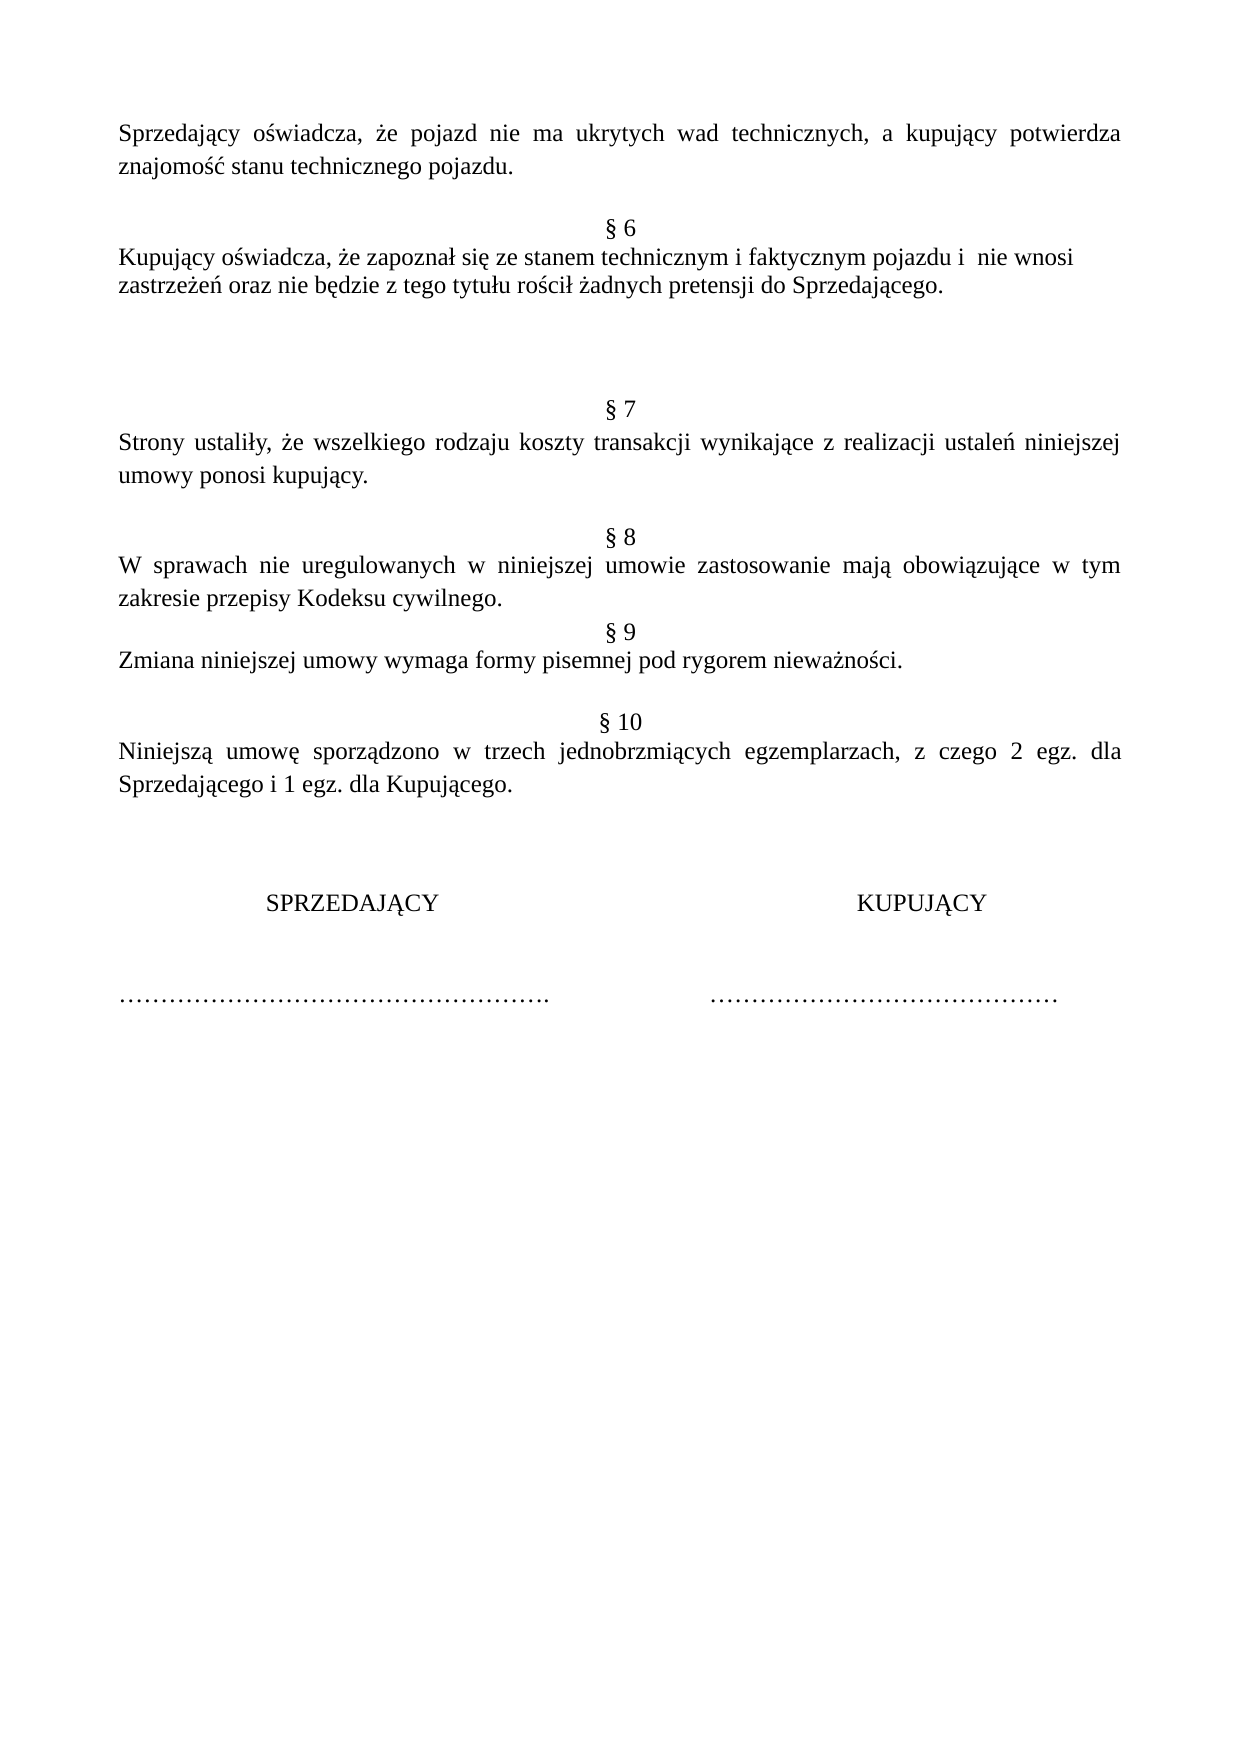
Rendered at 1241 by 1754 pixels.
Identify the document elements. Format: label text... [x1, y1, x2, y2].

text Niniejszą umowę sporządzono w trzech jednobrzmiących egzemplarzach, z czego 2 egz. dla Sprzedającego i 1 egz. dla Kupującego. [118, 736, 1122, 798]
text W sprawach nie uregulowanych w niniejszej umowie zastosowanie mają obowiązujące w tym zakresie przepisy Kodeksu cywilnego. [118, 551, 1122, 612]
text Sprzedający oświadcza, że pojazd nie ma ukrytych wad technicznych, a kupujący potwierdza znajomość stanu technicznego pojazdu. [118, 118, 1122, 180]
text Strony ustaliły, że wszelkiego rodzaju koszty transakcji wynikające z realizacji ustaleń niniejszej umowy ponosi kupujący. [118, 427, 1122, 489]
text § 6 [118, 213, 1122, 242]
text Zmiana niniejszej umowy wymaga formy pisemnej pod rygorem nieważności. [118, 645, 1122, 674]
text § 8 [118, 522, 1122, 551]
text Kupujący oświadcza, że zapoznał się ze stanem technicznym i faktycznym pojazdu i nie wnosi zastrzeżeń oraz nie będzie z tego tytułu rościł żadnych pretensji do Sprzedającego. [118, 242, 1122, 299]
text ……………………………………………. …………………………………… [118, 979, 1122, 1008]
text § 9 [118, 617, 1122, 645]
text § 10 [118, 707, 1122, 736]
text SPRZEDAJĄCY KUPUJĄCY [192, 888, 1122, 917]
text § 7 [118, 394, 1122, 423]
